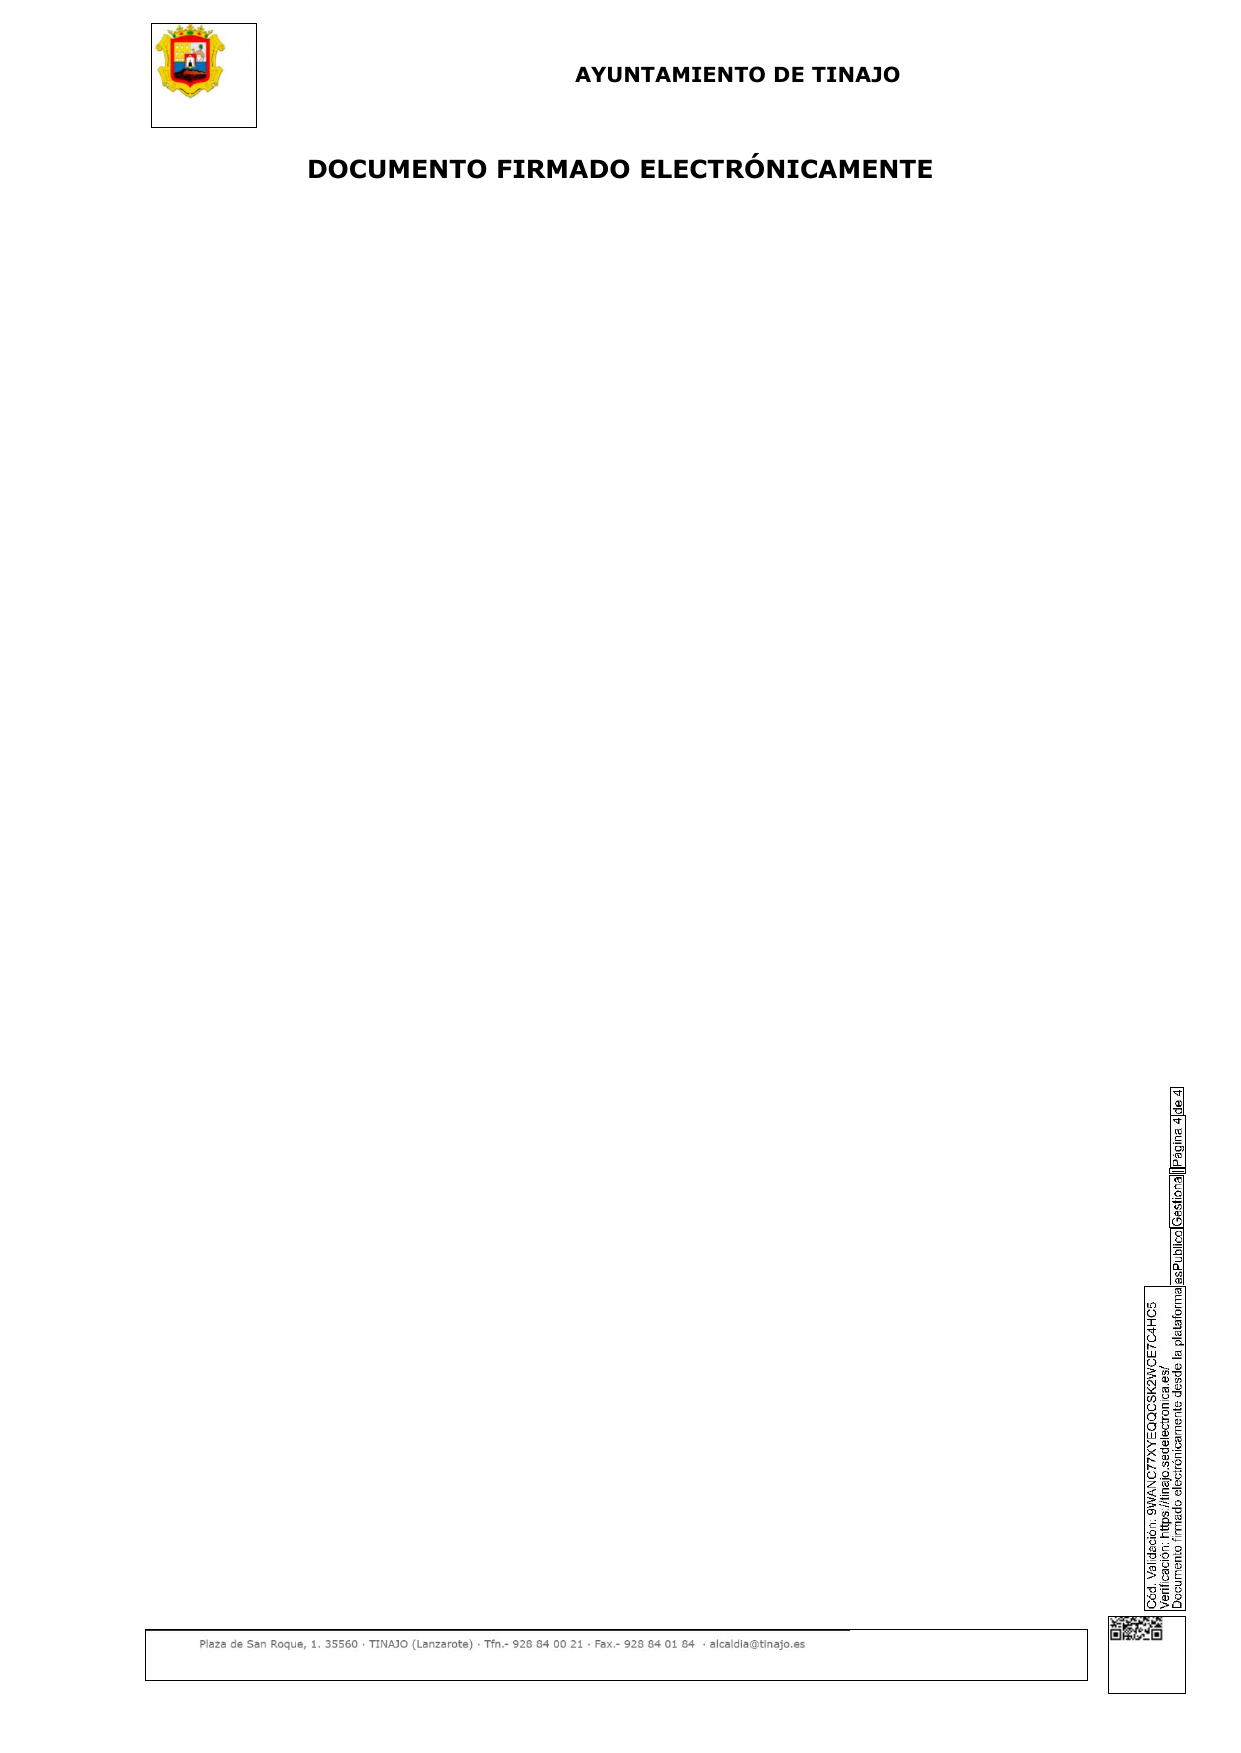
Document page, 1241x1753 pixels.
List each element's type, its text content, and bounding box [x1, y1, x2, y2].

text DOCUMENTO FIRMADO ELECTRÓNICAMENTE [307, 154, 958, 185]
picture [1171, 1116, 1185, 1167]
picture [1170, 1169, 1185, 1173]
picture [1144, 1229, 1186, 1286]
picture [146, 1630, 1087, 1680]
picture [1171, 1088, 1183, 1115]
picture [152, 24, 256, 127]
text AYUNTAMIENTO DE TINAJO [575, 62, 926, 88]
picture [1170, 1176, 1183, 1227]
picture [1145, 1287, 1185, 1610]
picture [1109, 1617, 1185, 1693]
